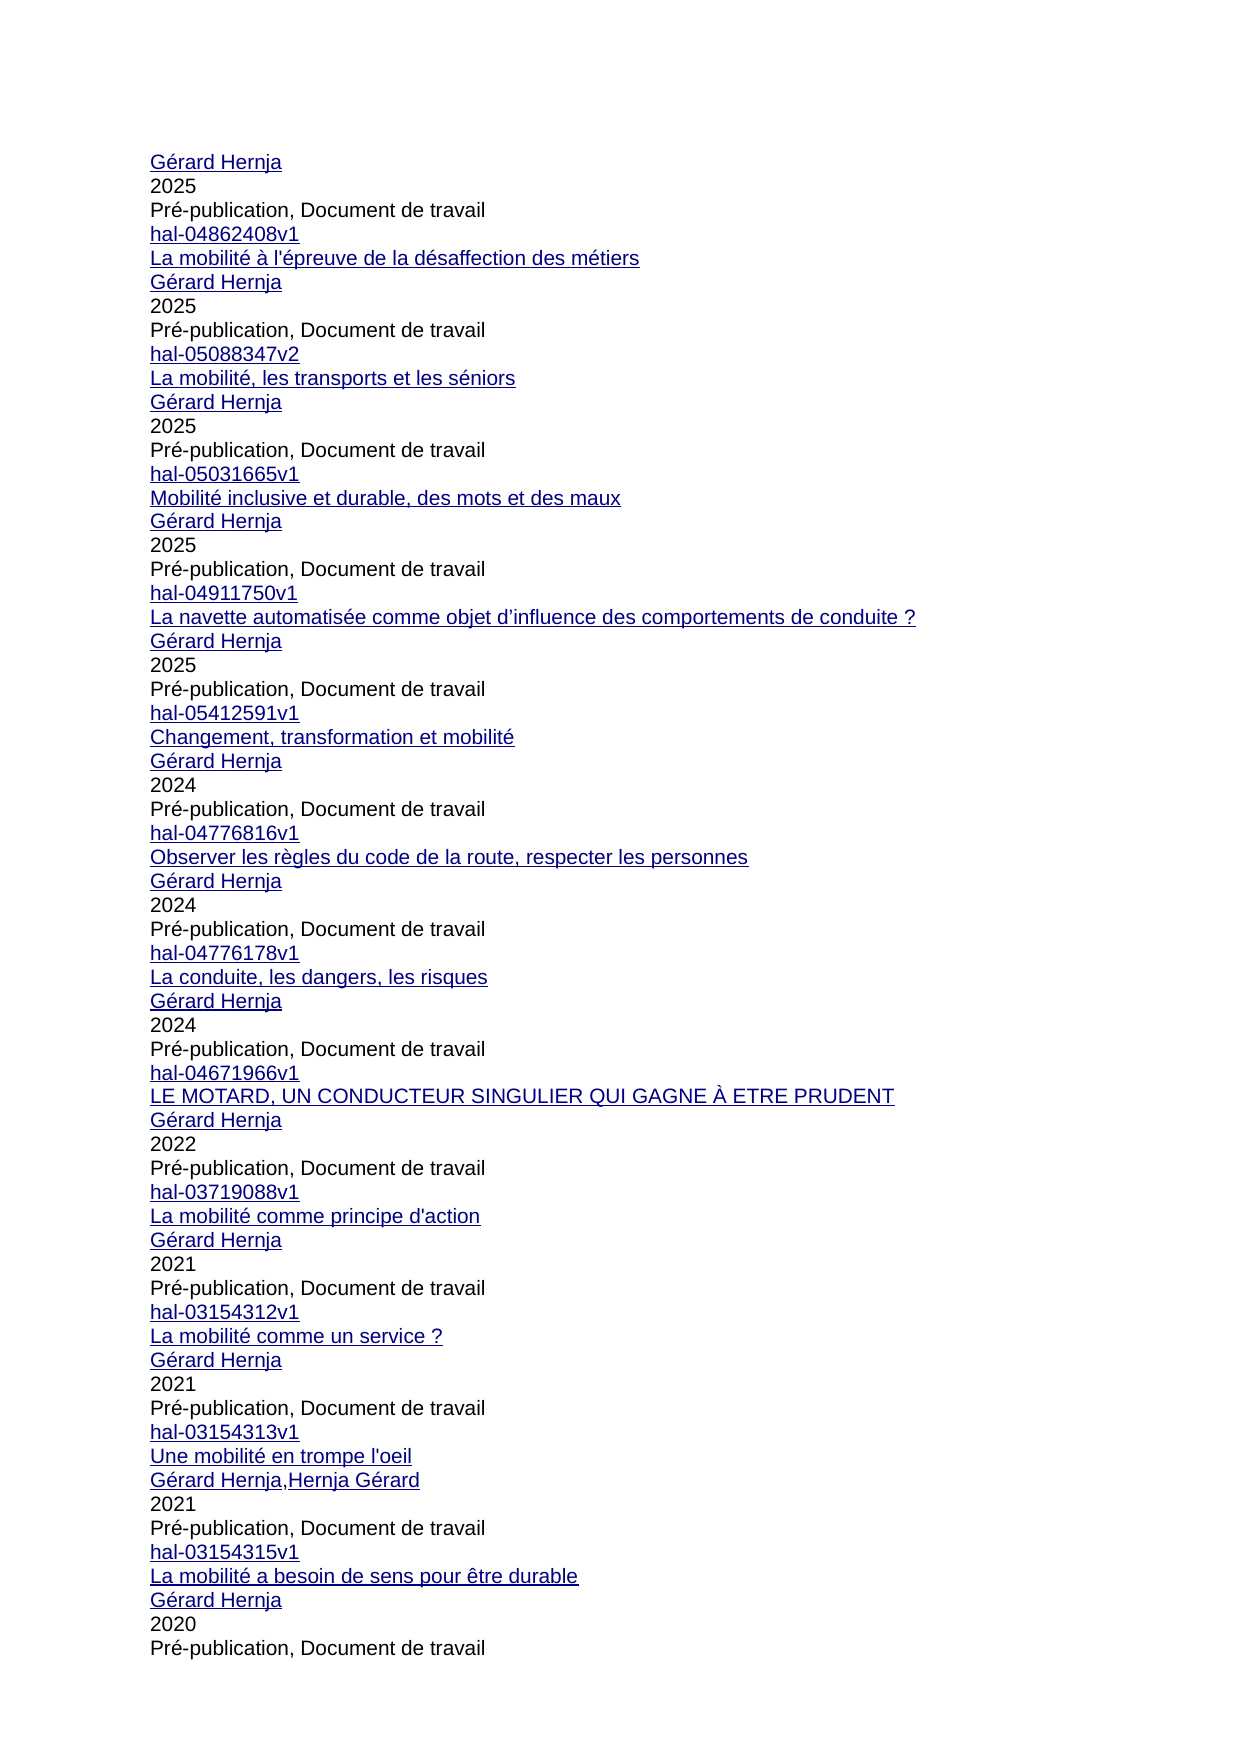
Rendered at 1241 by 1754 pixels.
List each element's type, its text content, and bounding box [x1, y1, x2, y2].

table_cell La mobilité comme un service ? Gérard Hernja 2021 Pré-publication, Document de travail hal-03154313v1 [150, 1324, 1090, 1444]
table_cell Observer les règles du code de la route, respecter les personnes Gérard Hernja 2024 Pré-publication, Document de travail hal-04776178v1 [150, 845, 1090, 964]
table_cell La conduite, les dangers, les risques Gérard Hernja 2024 Pré-publication, Document de travail hal-04671966v1 [150, 965, 1090, 1084]
table_cell La mobilité, les transports et les séniors Gérard Hernja 2025 Pré-publication, Document de travail hal-05031665v1 [150, 366, 1090, 485]
table_cell La navette automatisée comme objet d’influence des comportements de conduite ? Gérard Hernja 2025 Pré-publication, Document de travail hal-05412591v1 [150, 605, 1090, 725]
table_cell Changement, transformation et mobilité Gérard Hernja 2024 Pré-publication, Document de travail hal-04776816v1 [150, 725, 1090, 845]
table_cell Une mobilité en trompe l'oeil Gérard Hernja,Hernja Gérard 2021 Pré-publication, Document de travail hal-03154315v1 [150, 1444, 1090, 1563]
table_cell Mobilité inclusive et durable, des mots et des maux Gérard Hernja 2025 Pré-publication, Document de travail hal-04911750v1 [150, 485, 1090, 605]
table_cell La mobilité comme principe d'action Gérard Hernja 2021 Pré-publication, Document de travail hal-03154312v1 [150, 1204, 1090, 1324]
table_cell La mobilité à l'épreuve de la désaffection des métiers Gérard Hernja 2025 Pré-publication, Document de travail hal-05088347v2 [150, 246, 1090, 366]
table_cell La mobilité a besoin de sens pour être durable Gérard Hernja 2020 Pré-publication, Document de travail [150, 1564, 1090, 1659]
table_cell LE MOTARD, UN CONDUCTEUR SINGULIER QUI GAGNE À ETRE PRUDENT Gérard Hernja 2022 Pré-publication, Document de travail hal-03719088v1 [150, 1084, 1090, 1204]
table_cell Gérard Hernja 2025 Pré-publication, Document de travail hal-04862408v1 [150, 150, 1090, 246]
